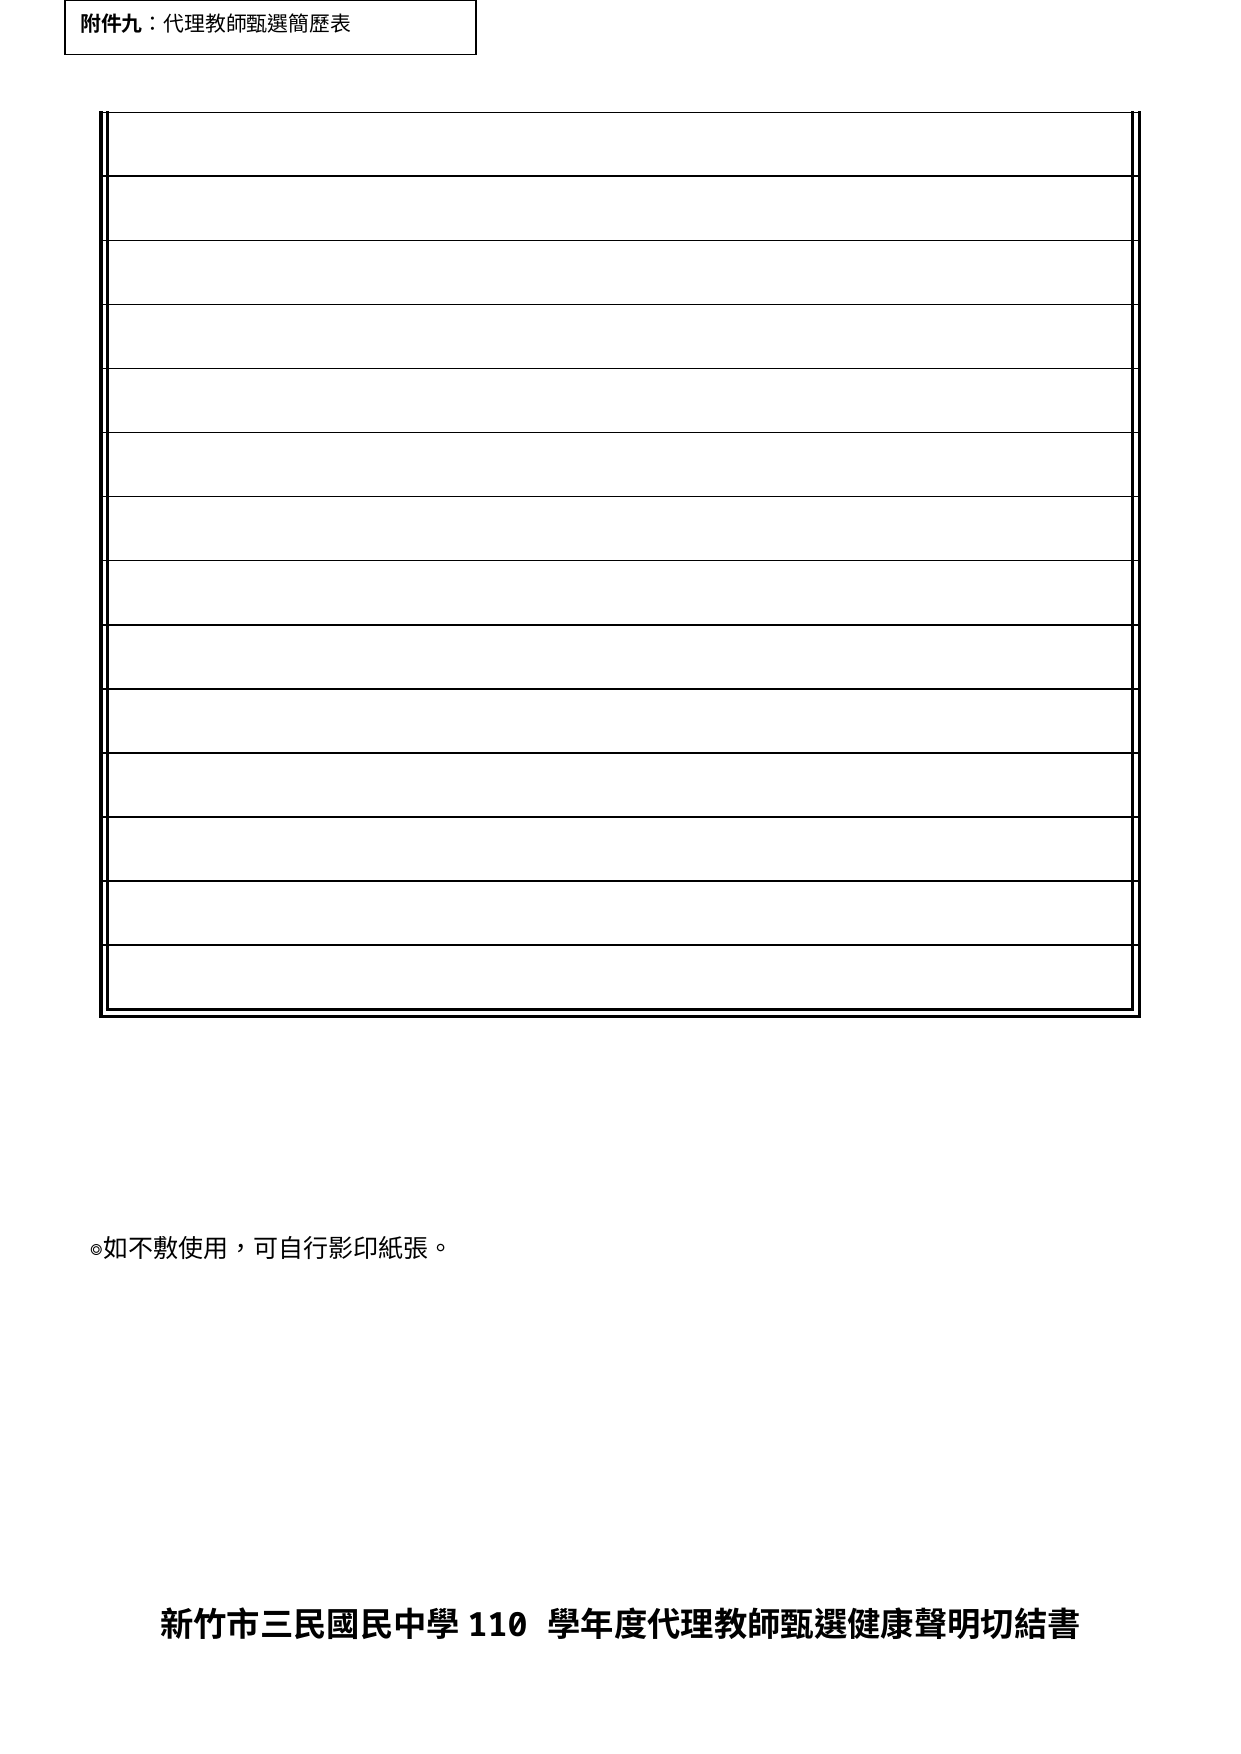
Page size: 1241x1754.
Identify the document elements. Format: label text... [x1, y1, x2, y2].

table_cell [109, 946, 1131, 1008]
table_cell [109, 497, 1131, 560]
table_cell [109, 818, 1131, 880]
table_cell [109, 626, 1131, 688]
text ◎如不敷使用，可自行影印紙張。 [89, 1205, 1152, 1268]
text 新竹市三民國民中學 110 學年度代理教師甄選健康聲明切結書 [89, 1580, 1152, 1643]
table_cell [109, 241, 1131, 303]
table_cell [109, 113, 1131, 175]
table_cell [109, 690, 1131, 752]
table_cell [109, 369, 1131, 432]
table_cell [109, 305, 1131, 368]
table_cell [109, 561, 1131, 624]
table_cell [109, 882, 1131, 944]
table_cell [109, 754, 1131, 816]
table_cell [109, 433, 1131, 496]
table_cell [109, 177, 1131, 239]
